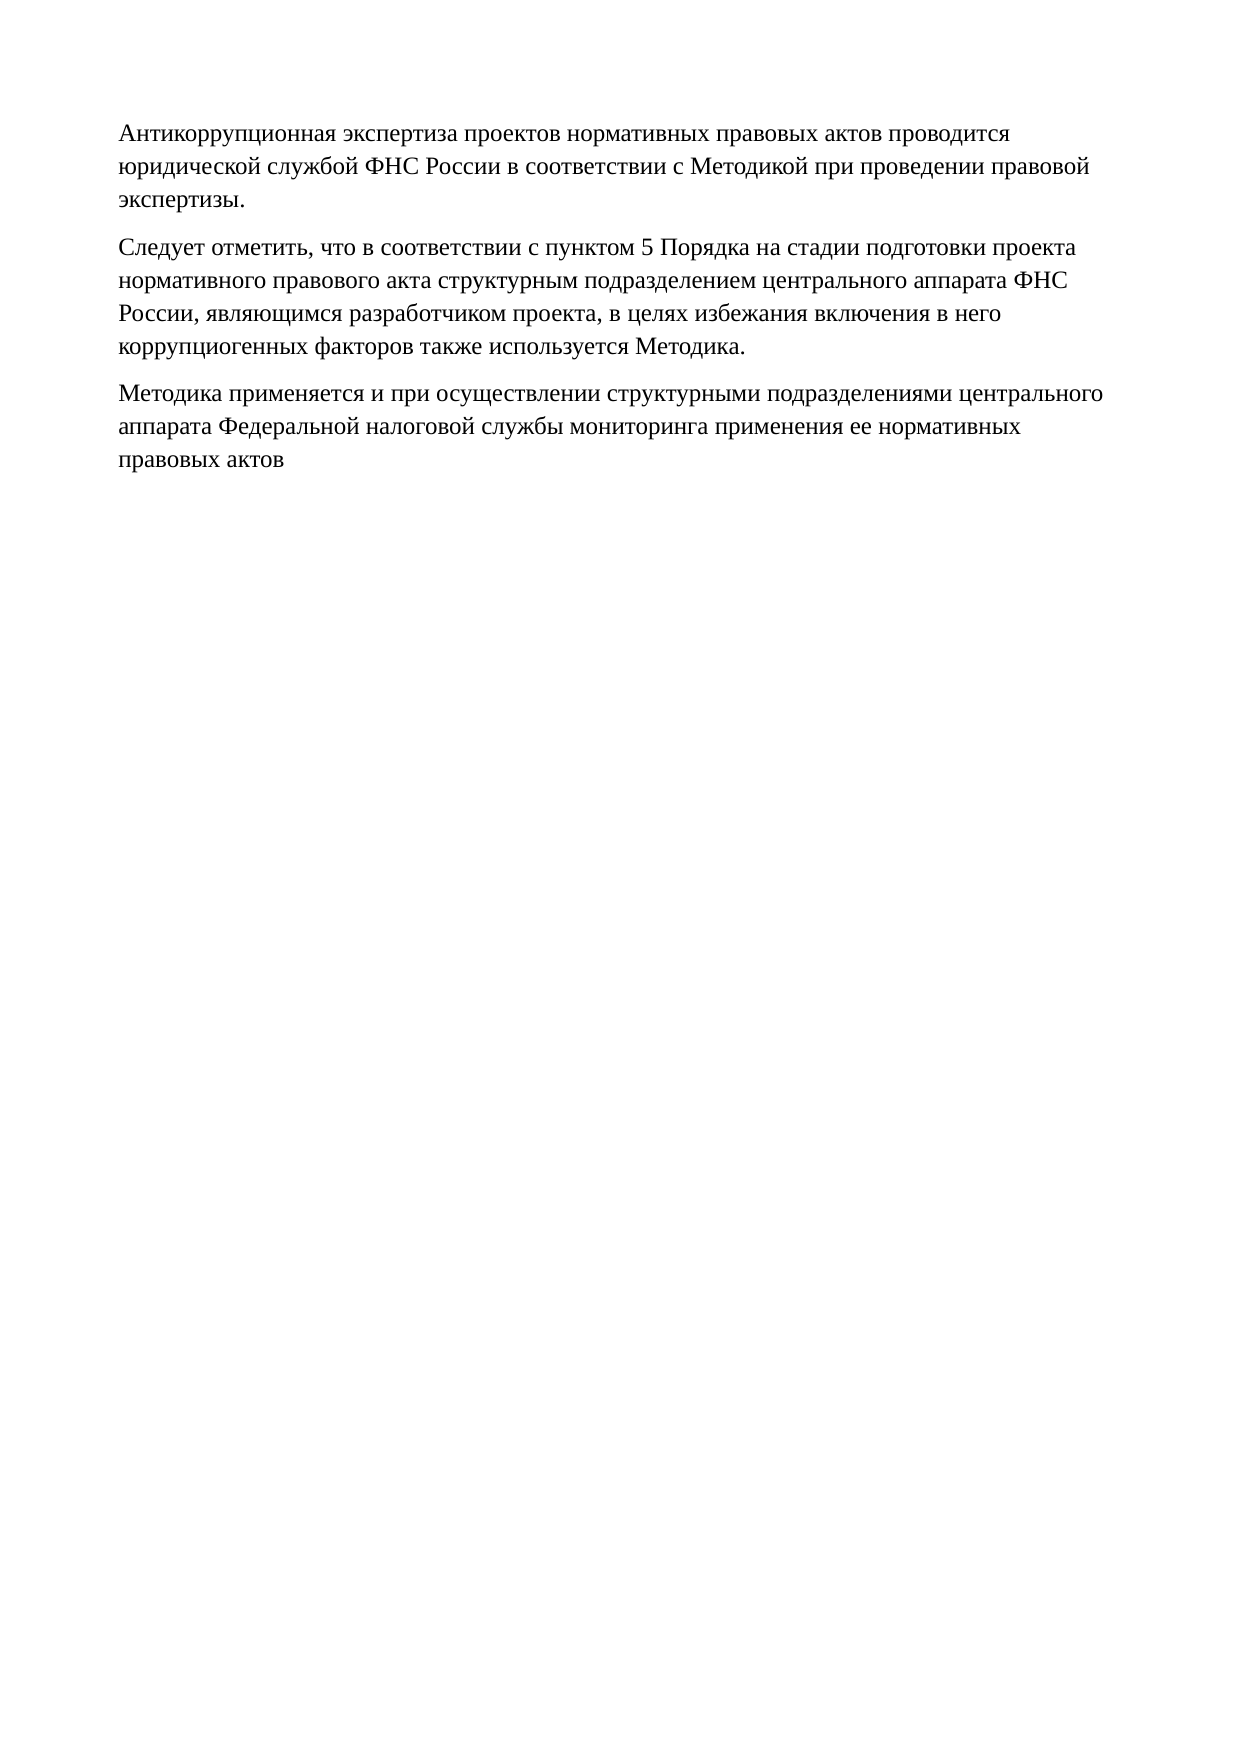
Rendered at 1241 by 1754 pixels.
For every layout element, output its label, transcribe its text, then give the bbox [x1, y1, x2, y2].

text Методика применяется и при осуществлении структурными подразделениями центрального аппарата Федеральной налоговой службы мониторинга применения ее нормативных правовых актов [118, 378, 1122, 473]
text Следует отметить, что в соответствии с пунктом 5 Порядка на стадии подготовки проекта нормативного правового акта структурным подразделением центрального аппарата ФНС России, являющимся разработчиком проекта, в целях избежания включения в него коррупциогенных факторов также используется Методика. [118, 232, 1122, 359]
text Антикоррупционная экспертиза проектов нормативных правовых актов проводится юридической службой ФНС России в соответствии с Методикой при проведении правовой экспертизы. [118, 118, 1122, 213]
